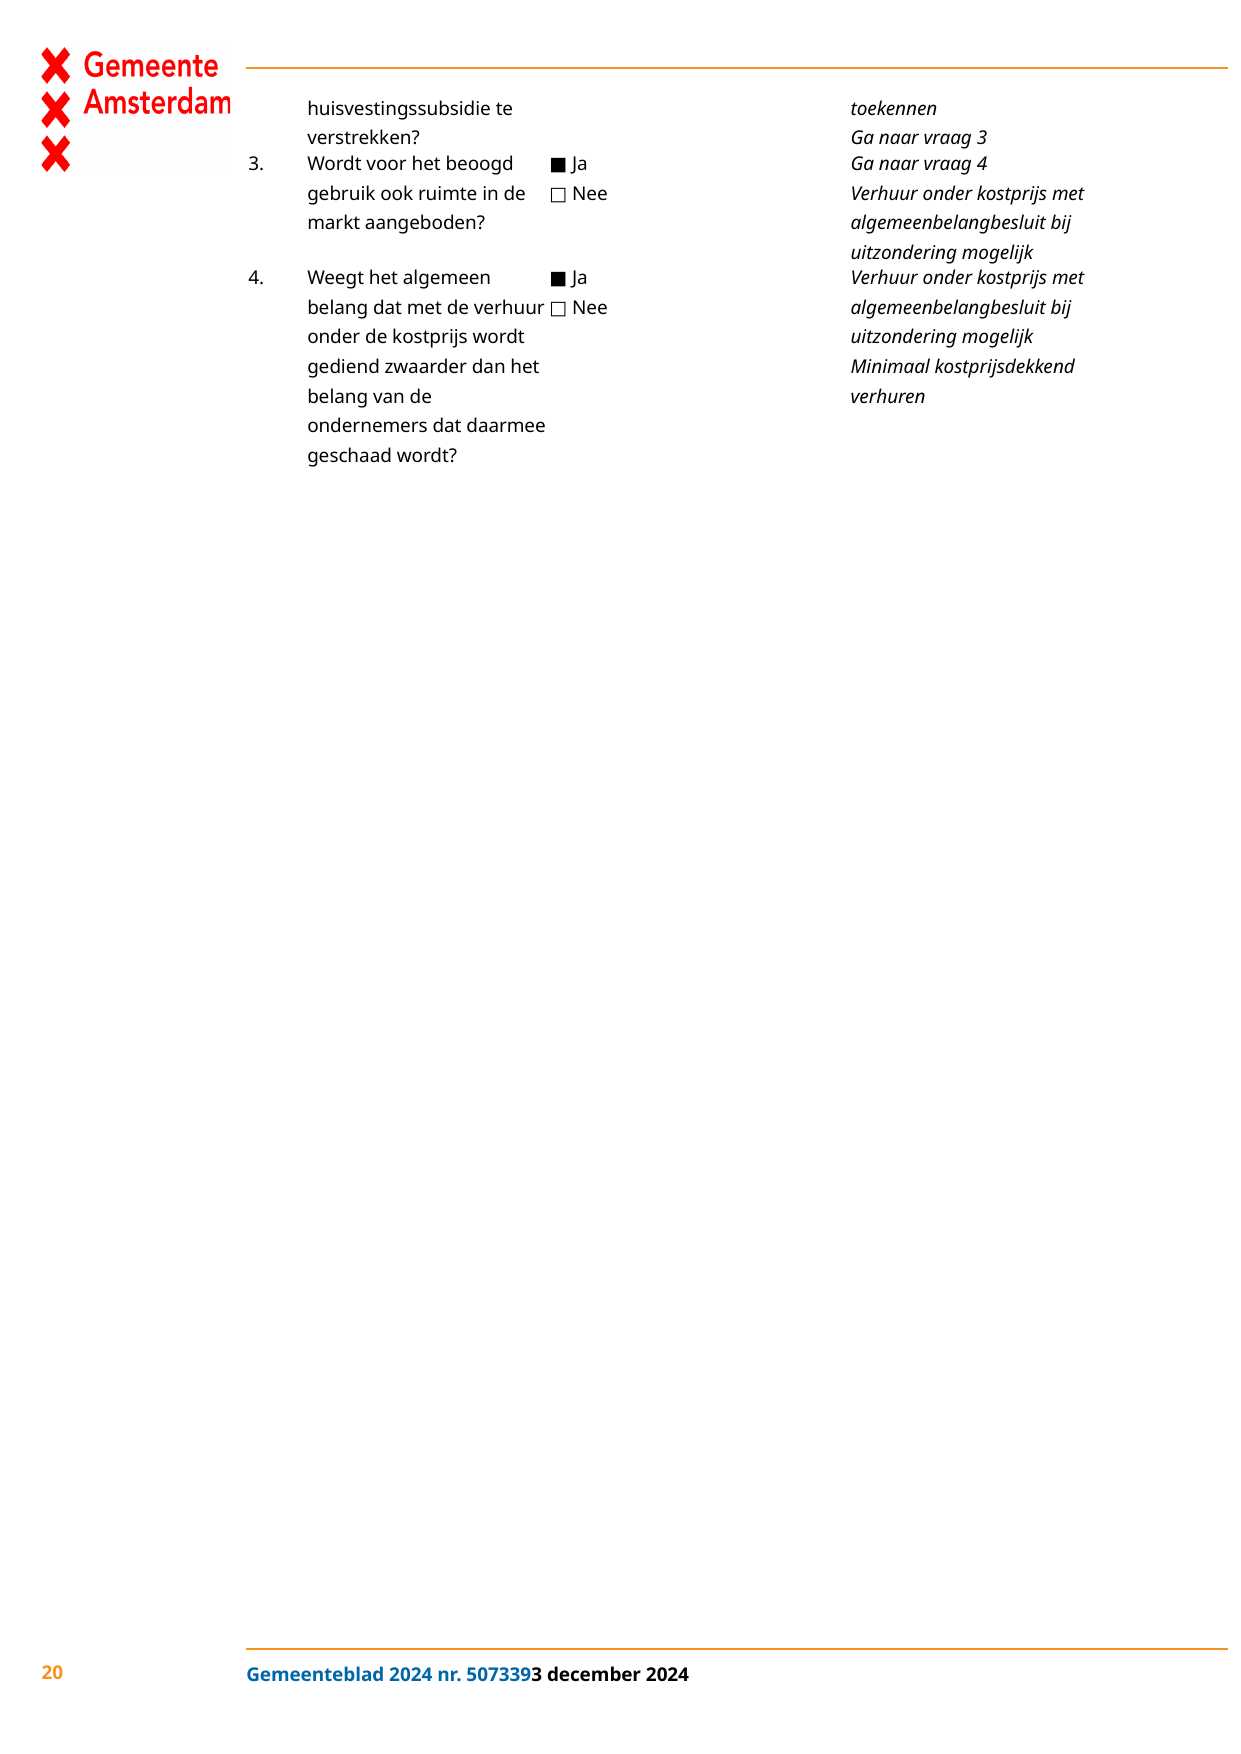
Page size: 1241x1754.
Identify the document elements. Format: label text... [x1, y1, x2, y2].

table_cell ■ Ja □ Nee [549, 150, 850, 264]
table_cell Verhuur onder kostprijs met algemeenbelangbesluit bij uitzondering mogelijk Minimaal kostprijsdekkend verhuren [850, 265, 1152, 468]
table_cell toekennen Ga naar vraag 3 [850, 95, 1152, 150]
table_cell ■ Ja □ Nee [549, 265, 850, 468]
table_cell Wordt voor het beoogd gebruik ook ruimte in de markt aangeboden? [248, 150, 549, 264]
table_cell Ga naar vraag 4 Verhuur onder kostprijs met algemeenbelangbesluit bij uitzondering mogelijk [850, 150, 1152, 264]
table_cell huisvestingssubsidie te verstrekken? [248, 95, 549, 150]
table_cell [549, 95, 850, 150]
table_cell Weegt het algemeen belang dat met de verhuur onder de kostprijs wordt gediend zwaarder dan het belang van de ondernemers dat daarmee geschaad wordt? [248, 265, 549, 468]
picture [41, 47, 231, 172]
